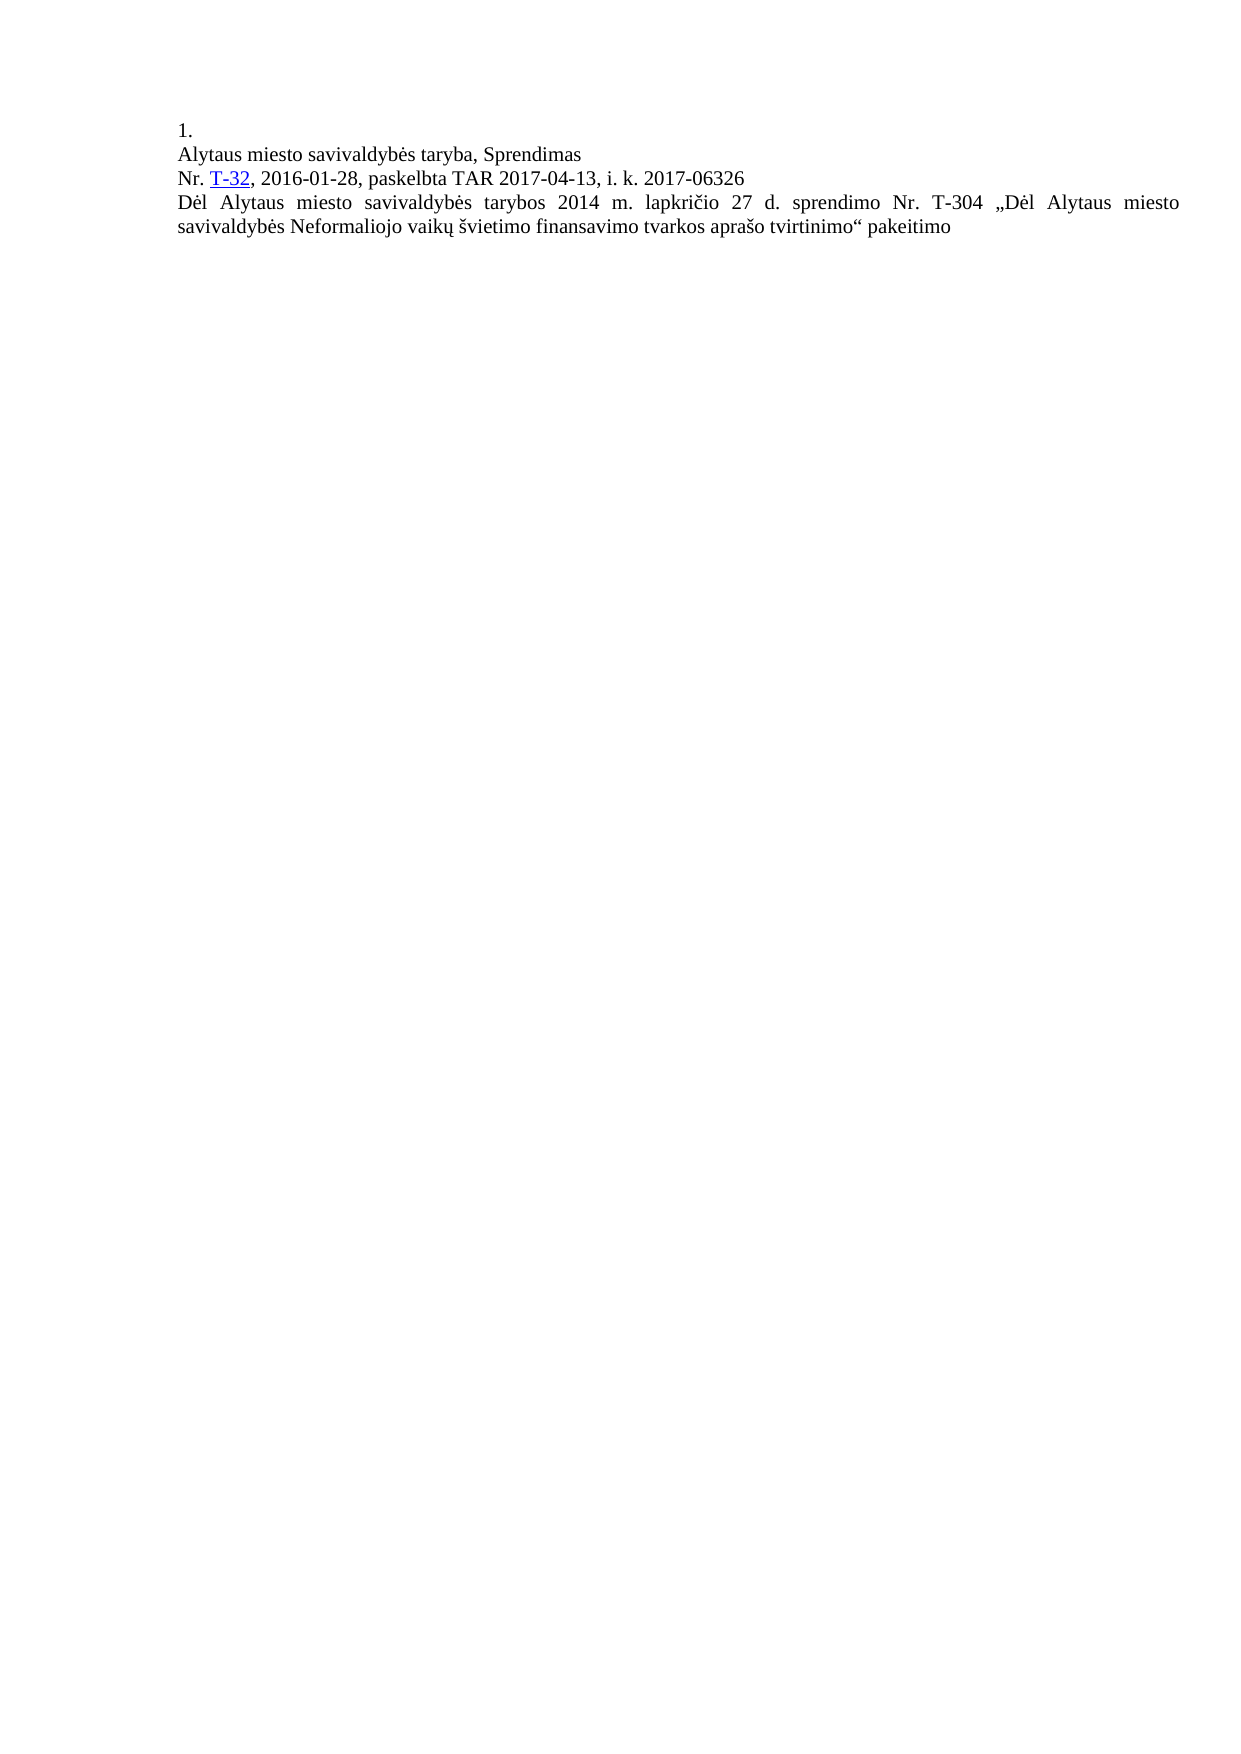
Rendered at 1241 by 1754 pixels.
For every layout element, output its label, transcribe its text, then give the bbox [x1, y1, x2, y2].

text Dėl Alytaus miesto savivaldybės tarybos 2014 m. lapkričio 27 d. sprendimo Nr. T-304 „Dėl Alytaus miesto savivaldybės Neformaliojo vaikų švietimo finansavimo tvarkos aprašo tvirtinimo“ pakeitimo [177, 190, 1181, 238]
text Nr. T-32, 2016-01-28, paskelbta TAR 2017-04-13, i. k. 2017-06326 [177, 166, 1181, 190]
text Alytaus miesto savivaldybės taryba, Sprendimas [177, 142, 1181, 166]
text 1. [177, 118, 1181, 142]
